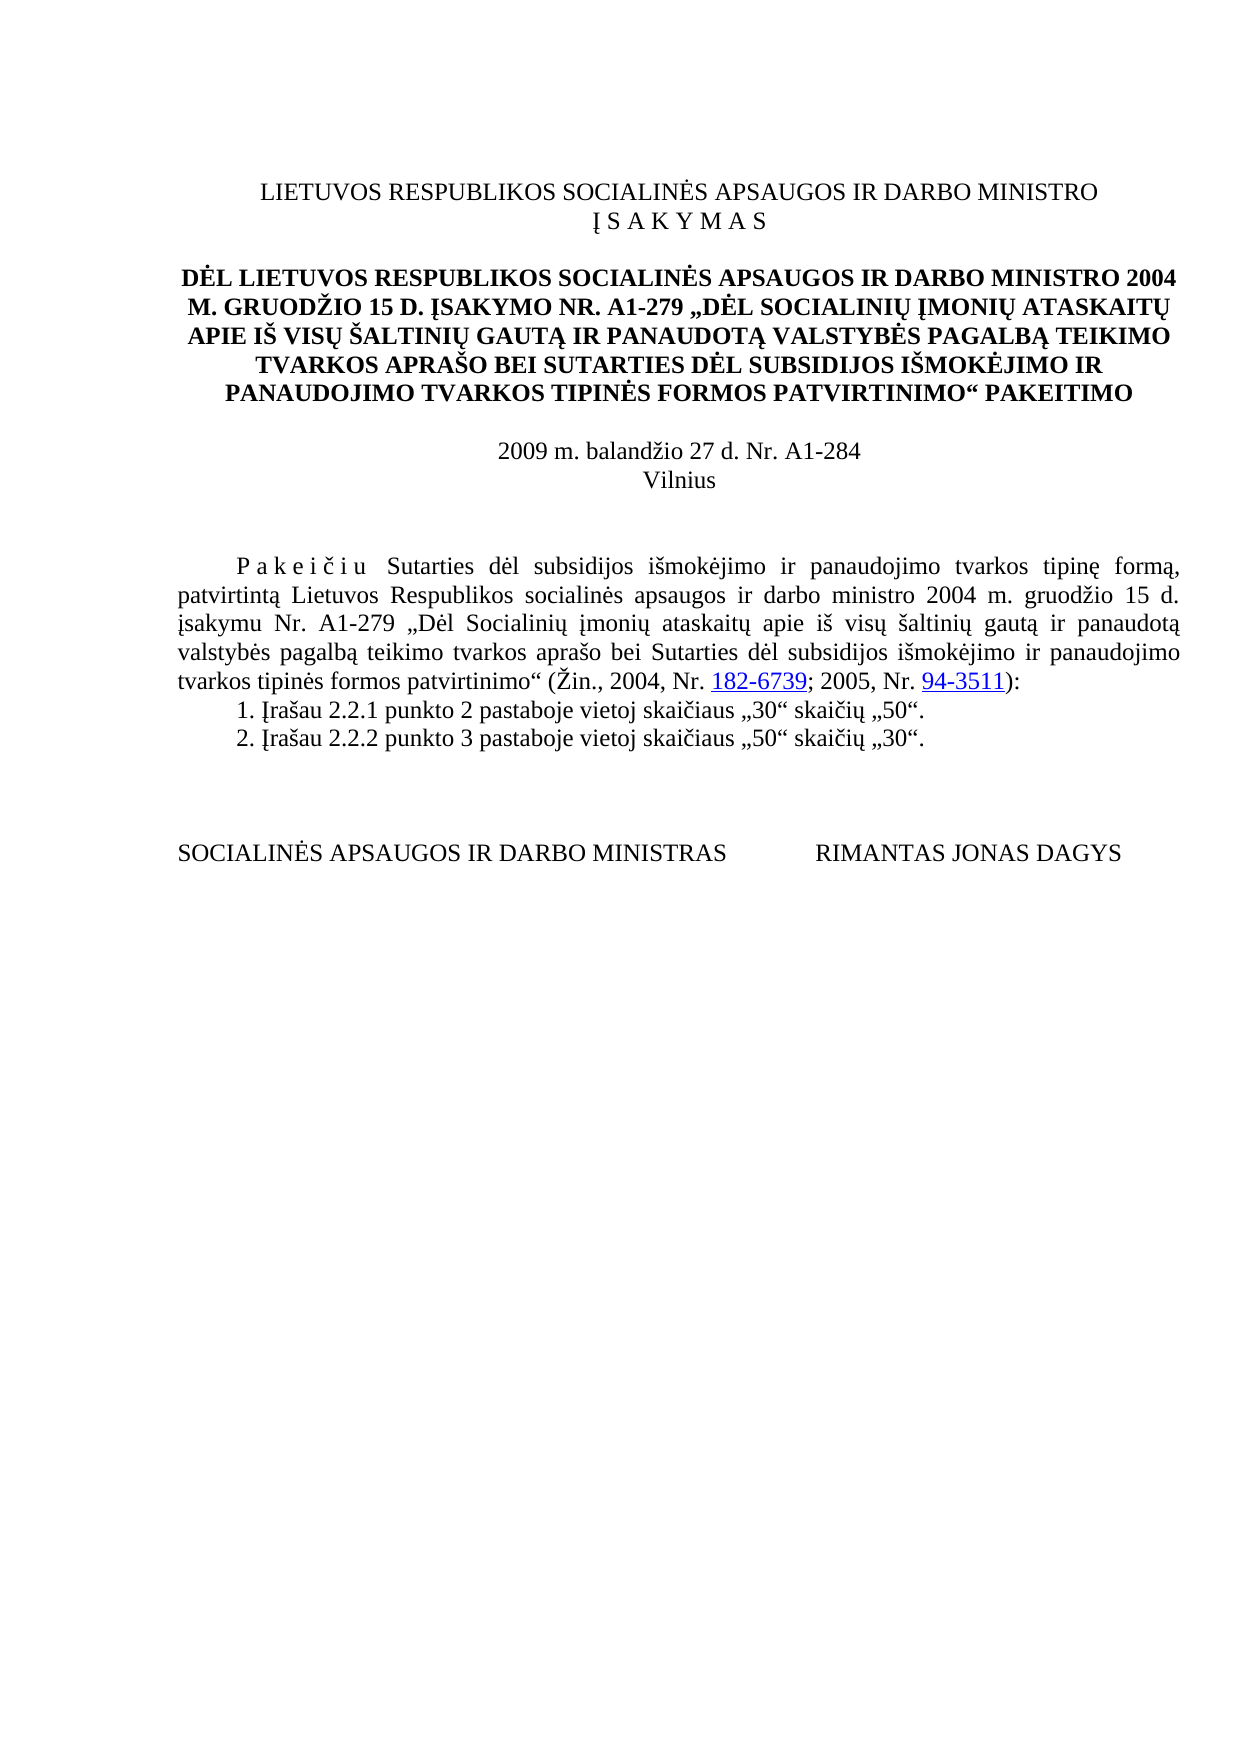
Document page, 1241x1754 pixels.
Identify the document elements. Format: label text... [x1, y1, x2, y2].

text ĮSAKYMAS [177, 206, 1181, 235]
text LIETUVOS RESPUBLIKOS SOCIALINĖS APSAUGOS IR DARBO MINISTRO [177, 177, 1181, 206]
text 2009 m. balandžio 27 d. Nr. A1-284 [177, 436, 1181, 465]
text Pakeičiu Sutarties dėl subsidijos išmokėjimo ir panaudojimo tvarkos tipinę formą, patvirtintą Lietuvos Respublikos socialinės apsaugos ir darbo ministro 2004 m. gruodžio 15 d. įsakymu Nr. A1-279 „Dėl Socialinių įmonių ataskaitų apie iš visų šaltinių gautą ir panaudotą valstybės pagalbą teikimo tvarkos aprašo bei Sutarties dėl subsidijos išmokėjimo ir panaudojimo tvarkos tipinės formos patvirtinimo“ (Žin., 2004, Nr. 182-6739; 2005, Nr. 94-3511): [177, 551, 1181, 695]
text SOCIALINĖS APSAUGOS IR DARBO MINISTRAS RIMANTAS JONAS DAGYS [177, 838, 1181, 867]
text 1. Įrašau 2.2.1 punkto 2 pastaboje vietoj skaičiaus „30“ skaičių „50“. [177, 695, 1181, 723]
text 2. Įrašau 2.2.2 punkto 3 pastaboje vietoj skaičiaus „50“ skaičių „30“. [177, 723, 1181, 752]
text DĖL LIETUVOS RESPUBLIKOS SOCIALINĖS APSAUGOS IR DARBO MINISTRO 2004 M. GRUODŽIO 15 D. ĮSAKYMO NR. A1-279 „DĖL SOCIALINIŲ ĮMONIŲ ATASKAITŲ APIE IŠ VISŲ ŠALTINIŲ GAUTĄ IR PANAUDOTĄ VALSTYBĖS PAGALBĄ TEIKIMO TVARKOS APRAŠO BEI SUTARTIES DĖL SUBSIDIJOS IŠMOKĖJIMO IR PANAUDOJIMO TVARKOS TIPINĖS FORMOS PATVIRTINIMO“ PAKEITIMO [177, 263, 1181, 407]
text Vilnius [177, 465, 1181, 493]
